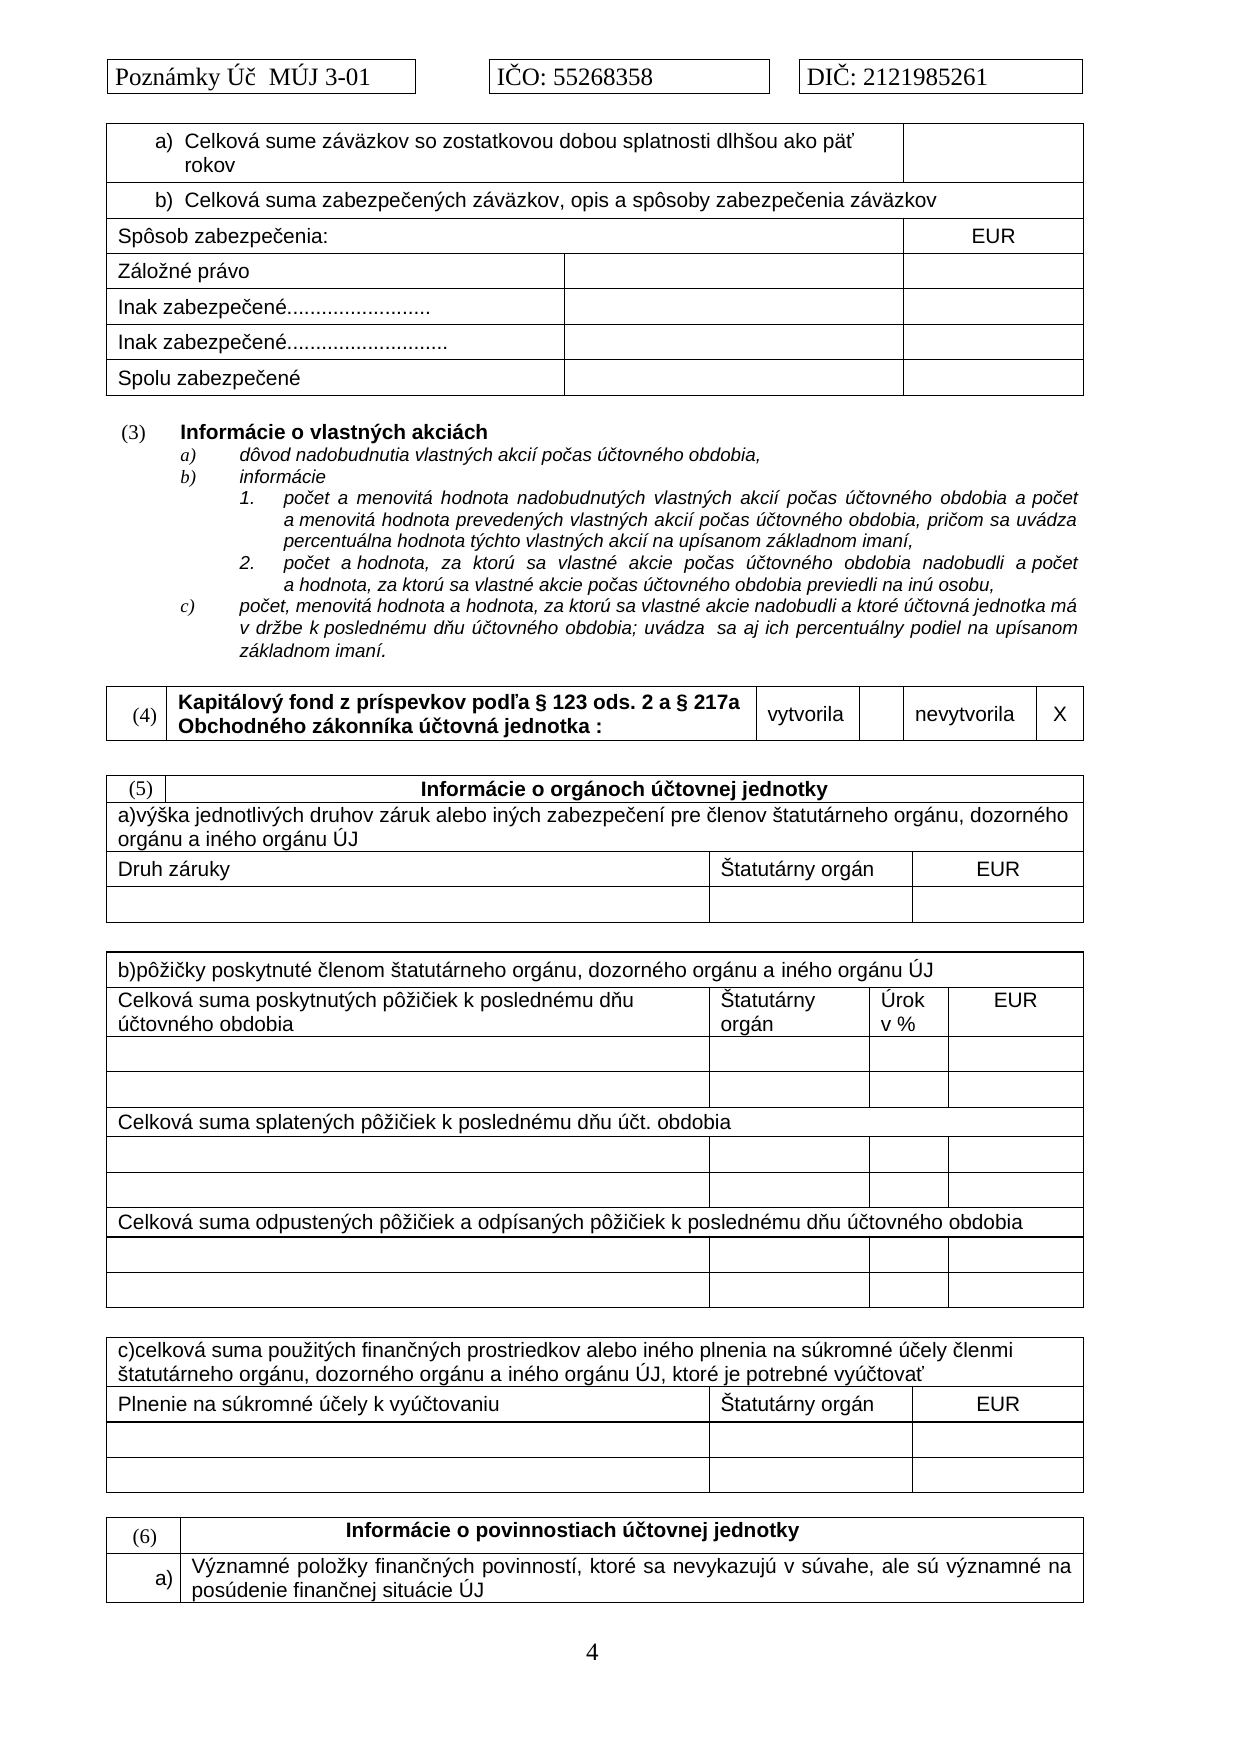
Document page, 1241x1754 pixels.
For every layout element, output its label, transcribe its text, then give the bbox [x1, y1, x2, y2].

table_cell Spôsob zabezpečenia: [107, 219, 903, 253]
table_cell Celková sume záväzkov so zostatkovou dobou splatnosti dlhšou ako päť rokov [107, 124, 903, 182]
table_header [107, 687, 166, 740]
table_cell [904, 124, 1083, 182]
table_cell [949, 1273, 1083, 1307]
table_cell [107, 1137, 709, 1172]
table_cell Inak zabezpečené............................ [107, 325, 564, 359]
table_cell [107, 1072, 709, 1107]
list Informácie o vlastných akciách [121, 419, 1078, 444]
table_cell a)výška jednotlivých druhov záruk alebo iných zabezpečení pre členov štatutárneho orgánu, dozorného orgánu a iného orgánu ÚJ [107, 803, 1083, 851]
table_cell [710, 1273, 869, 1307]
table_cell [565, 360, 903, 394]
table_header X [1037, 687, 1083, 740]
table_header [860, 687, 903, 740]
table_cell [710, 1072, 869, 1107]
table_header vytvorila [757, 687, 859, 740]
table_cell EUR [913, 1387, 1083, 1421]
table_cell [949, 1072, 1083, 1107]
table_cell [949, 1238, 1083, 1272]
table_cell [107, 1423, 709, 1457]
table_header c)celková suma použitých finančných prostriedkov alebo iného plnenia na súkromné účely členmi štatutárneho orgánu, dozorného orgánu a iného orgánu ÚJ, ktoré je potrebné vyúčtovať [107, 1338, 1083, 1386]
table_header [107, 1518, 180, 1553]
table_cell [107, 1273, 709, 1307]
table_cell EUR [904, 219, 1083, 253]
table_cell [913, 1458, 1083, 1492]
table_cell [107, 1238, 709, 1272]
table_cell Celková suma splatených pôžičiek k poslednému dňu účt. obdobia [107, 1108, 1083, 1136]
table_cell [565, 289, 903, 324]
table_header Kapitálový fond z príspevkov podľa § 123 ods. 2 a § 217a Obchodného zákonníka účtovná jednotka : [167, 687, 756, 740]
table_cell [949, 1173, 1083, 1207]
table_cell Štatutárny orgán [710, 1387, 912, 1421]
table_cell [107, 887, 709, 922]
table_header Informácie o orgánoch účtovnej jednotky [166, 776, 1083, 802]
table_cell Úrok v % [870, 988, 948, 1036]
table_cell [107, 1037, 709, 1071]
table_cell [710, 1423, 912, 1457]
table_cell [710, 887, 912, 922]
table_cell EUR [949, 988, 1083, 1036]
table_cell Plnenie na súkromné účely k vyúčtovaniu [107, 1387, 709, 1421]
table_cell [107, 1173, 709, 1207]
table_cell Spolu zabezpečené [107, 360, 564, 394]
table_header b)pôžičky poskytnuté členom štatutárneho orgánu, dozorného orgánu a iného orgánu ÚJ [107, 953, 1083, 987]
table_cell [565, 254, 903, 288]
list počet a menovitá hodnota nadobudnutých vlastných akcií počas účtovného obdobia a počet a menovitá hodnota prevedených vlastných akcií počas účtovného obdobia, pričom sa uvádza percentuálna hodnota týchto vlastných akcií na upísanom základnom imaní, [239, 487, 1078, 552]
table_header [107, 776, 165, 802]
list počet, menovitá hodnota a hodnota, za ktorú sa vlastné akcie nadobudli a ktoré účtovná jednotka má v držbe k poslednému dňu účtovného obdobia; uvádza sa aj ich percentuálny podiel na upísanom základnom imaní. [180, 595, 1078, 662]
table_cell Štatutárny orgán [710, 852, 912, 886]
table_cell Štatutárny orgán [710, 988, 869, 1036]
table_cell [107, 1554, 180, 1602]
table_cell [870, 1137, 948, 1172]
table_cell [904, 360, 1083, 394]
table_cell [913, 887, 1083, 922]
table_cell [904, 289, 1083, 324]
table_cell Celková suma zabezpečených záväzkov, opis a spôsoby zabezpečenia záväzkov [107, 183, 1083, 217]
table_cell [870, 1238, 948, 1272]
table_cell Záložné právo [107, 254, 564, 288]
list informácie [180, 465, 1078, 487]
table_header Informácie o povinnostiach účtovnej jednotky [181, 1518, 1083, 1553]
table_cell [949, 1137, 1083, 1172]
table_cell Inak zabezpečené......................... [107, 289, 564, 324]
table_cell [870, 1037, 948, 1071]
table_cell [710, 1458, 912, 1492]
table_cell Celková suma poskytnutých pôžičiek k poslednému dňu účtovného obdobia [107, 988, 709, 1036]
table_cell Významné položky finančných povinností, ktoré sa nevykazujú v súvahe, ale sú významné na posúdenie finančnej situácie ÚJ [181, 1554, 1083, 1602]
table_cell [107, 1458, 709, 1492]
table_cell [949, 1037, 1083, 1071]
table_cell Druh záruky [107, 852, 709, 886]
table_cell [710, 1238, 869, 1272]
table_cell [710, 1037, 869, 1071]
table_header nevytvorila [904, 687, 1036, 740]
table_cell Celková suma odpustených pôžičiek a odpísaných pôžičiek k poslednému dňu účtovného obdobia [107, 1208, 1083, 1236]
table_cell [870, 1072, 948, 1107]
table_cell [913, 1423, 1083, 1457]
table_cell [710, 1173, 869, 1207]
table_cell EUR [913, 852, 1083, 886]
table_cell [870, 1173, 948, 1207]
table_cell [870, 1273, 948, 1307]
table_cell [565, 325, 903, 359]
list počet a hodnota, za ktorú sa vlastné akcie počas účtovného obdobia nadobudli a počet a hodnota, za ktorú sa vlastné akcie počas účtovného obdobia previedli na inú osobu, [239, 552, 1078, 595]
table_cell [904, 254, 1083, 288]
table_cell [710, 1137, 869, 1172]
list dôvod nadobudnutia vlastných akcií počas účtovného obdobia, [180, 444, 1078, 465]
table_cell [904, 325, 1083, 359]
